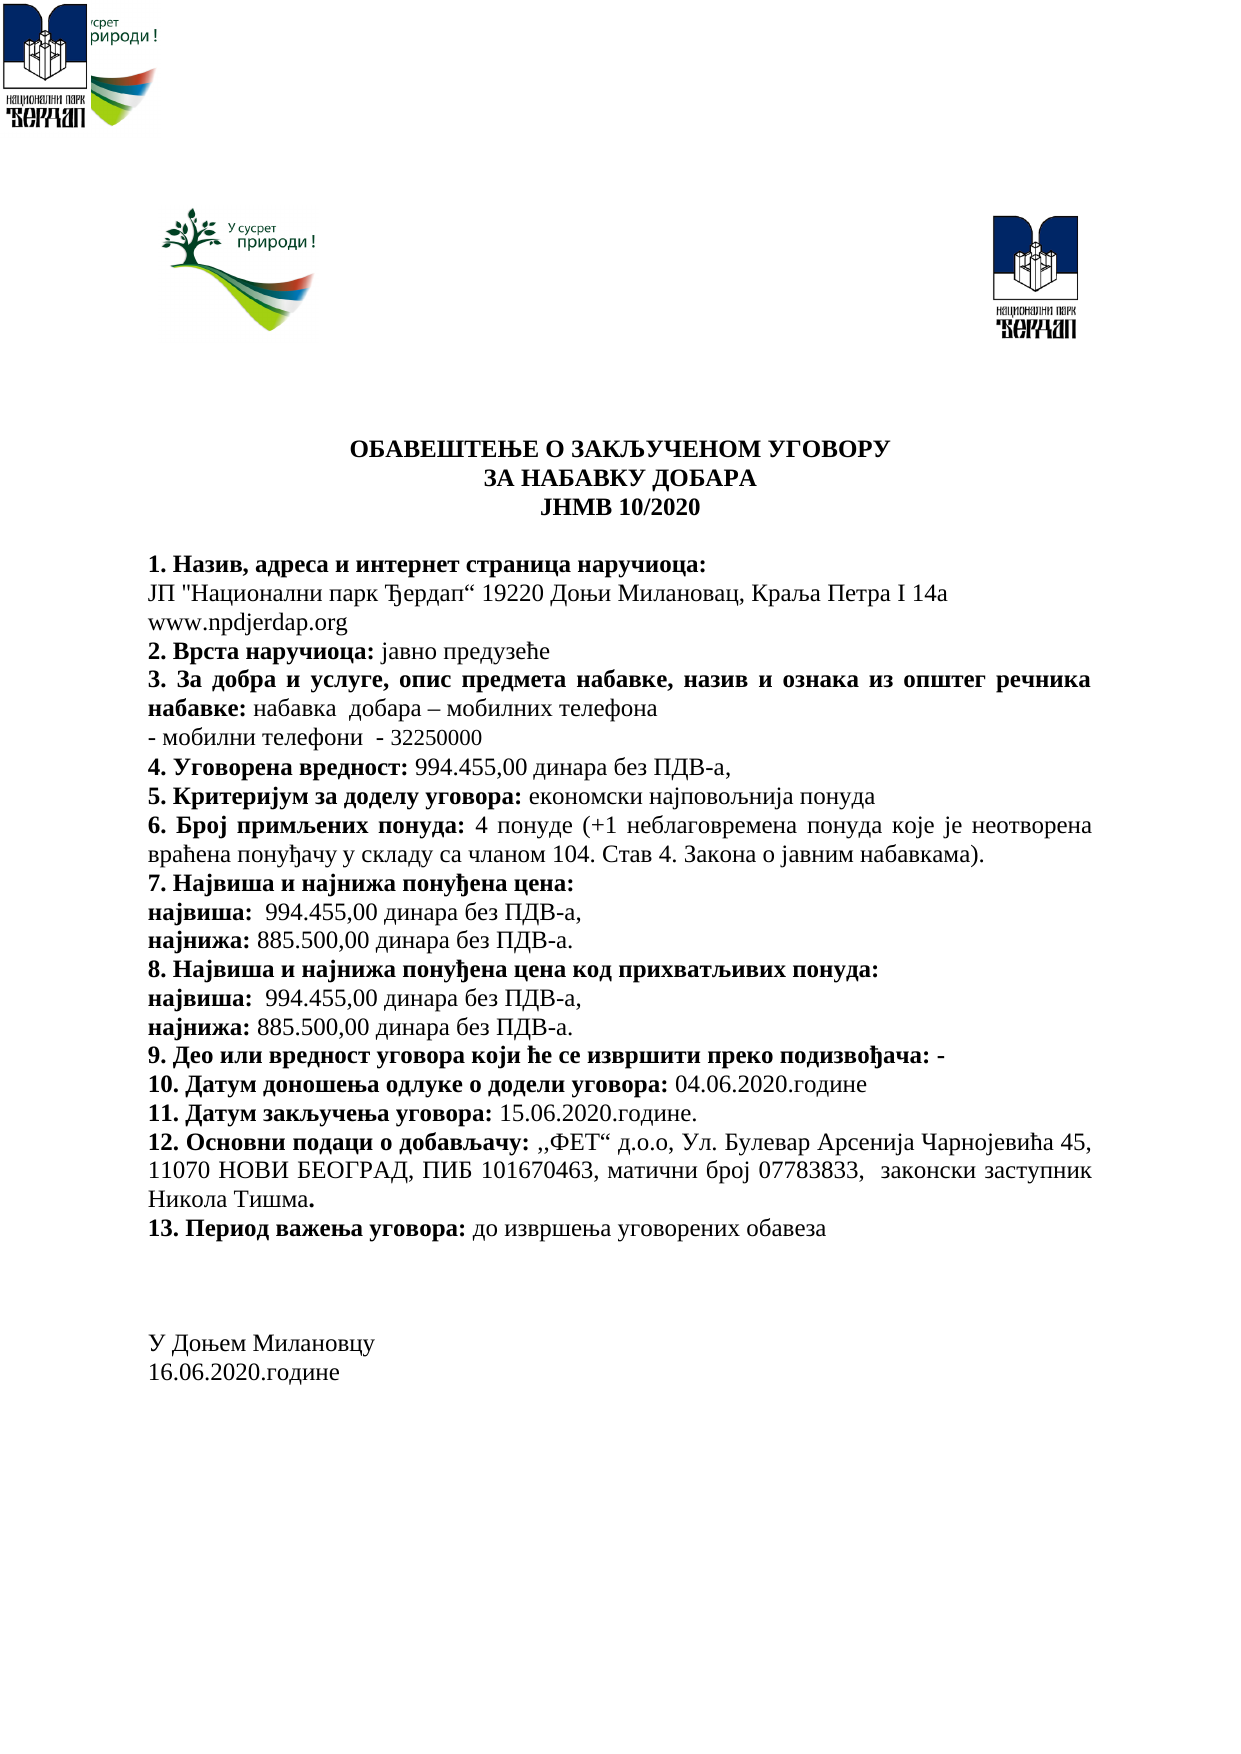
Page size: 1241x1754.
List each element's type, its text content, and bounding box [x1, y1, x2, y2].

text 4. Уговорена вредност: 994.455,00 динара без ПДВ-а, [148, 751, 1093, 781]
text 10. Датум доношења одлуке о додели уговора: 04.06.2020.године [148, 1069, 1093, 1098]
text 16.06.2020.године [148, 1357, 1093, 1385]
text - мобилни телефони - 32250000 [148, 722, 1093, 751]
text 6. Број примљених понуда: 4 понуде (+1 неблаговремена понуда које је неотворена враћена понуђачу у складу са чланом 104. Став 4. Закона о јавним набавкама). [148, 810, 1093, 868]
picture [0, 0, 91, 132]
text најнижа: 885.500,00 динара без ПДВ-а. [148, 1012, 1093, 1040]
text ОБАВЕШТЕЊЕ О ЗАКЉУЧЕНОМ УГОВОРУ [148, 434, 1093, 463]
text 1. Назив, адреса и интернет страница наручиоца: [148, 549, 1093, 578]
text 8. Највиша и најнижа понуђена цена код прихватљивих понуда: [148, 954, 1093, 983]
text највиша: 994.455,00 динара без ПДВ-а, [148, 983, 1093, 1012]
text ЗА НАБАВКУ ДОБАРА [148, 463, 1093, 492]
text 11. Датум закључења уговора: 15.06.2020.године. [148, 1098, 1093, 1127]
text ЈП ''Национални парк Ђердап“ 19220 Доњи Милановац, Краља Петра I 14а [148, 578, 1093, 607]
picture [990, 211, 1082, 343]
text најнижа: 885.500,00 динара без ПДВ-а. [148, 925, 1093, 954]
text 9. Део или вредност уговора који ће се извршити преко подизвођача: - [148, 1040, 1093, 1069]
text У Доњем Милановцу [148, 1328, 1093, 1357]
text 3. За добра и услуге, опис предмета набавке, назив и ознака из општег речника набавке: набавка добара – мобилних телефона [148, 664, 1093, 722]
list 13. Период важења уговора: до извршења уговорених обавеза [148, 1213, 1093, 1242]
text 7. Највиша и најнижа понуђена цена: [148, 868, 1093, 897]
text www.npdjerdap.org [148, 607, 1093, 636]
text ЈНМВ 10/2020 [148, 492, 1093, 521]
list 12. Основни подаци о добављачу: ,,ФЕТ“ д.о.о, Ул. Булевар Арсенија Чарнојевића 45, 11070 НОВИ БЕОГРАД, ПИБ 101670463, матични број 07783833, законски заступник Никола Тишма. [148, 1127, 1093, 1213]
text 2. Врста наручиоца: јавно предузеће [148, 636, 1093, 664]
text највиша: 994.455,00 динара без ПДВ-а, [148, 897, 1093, 925]
text 5. Критеријум за доделу уговора: економски најповољнија понуда [148, 781, 1093, 810]
